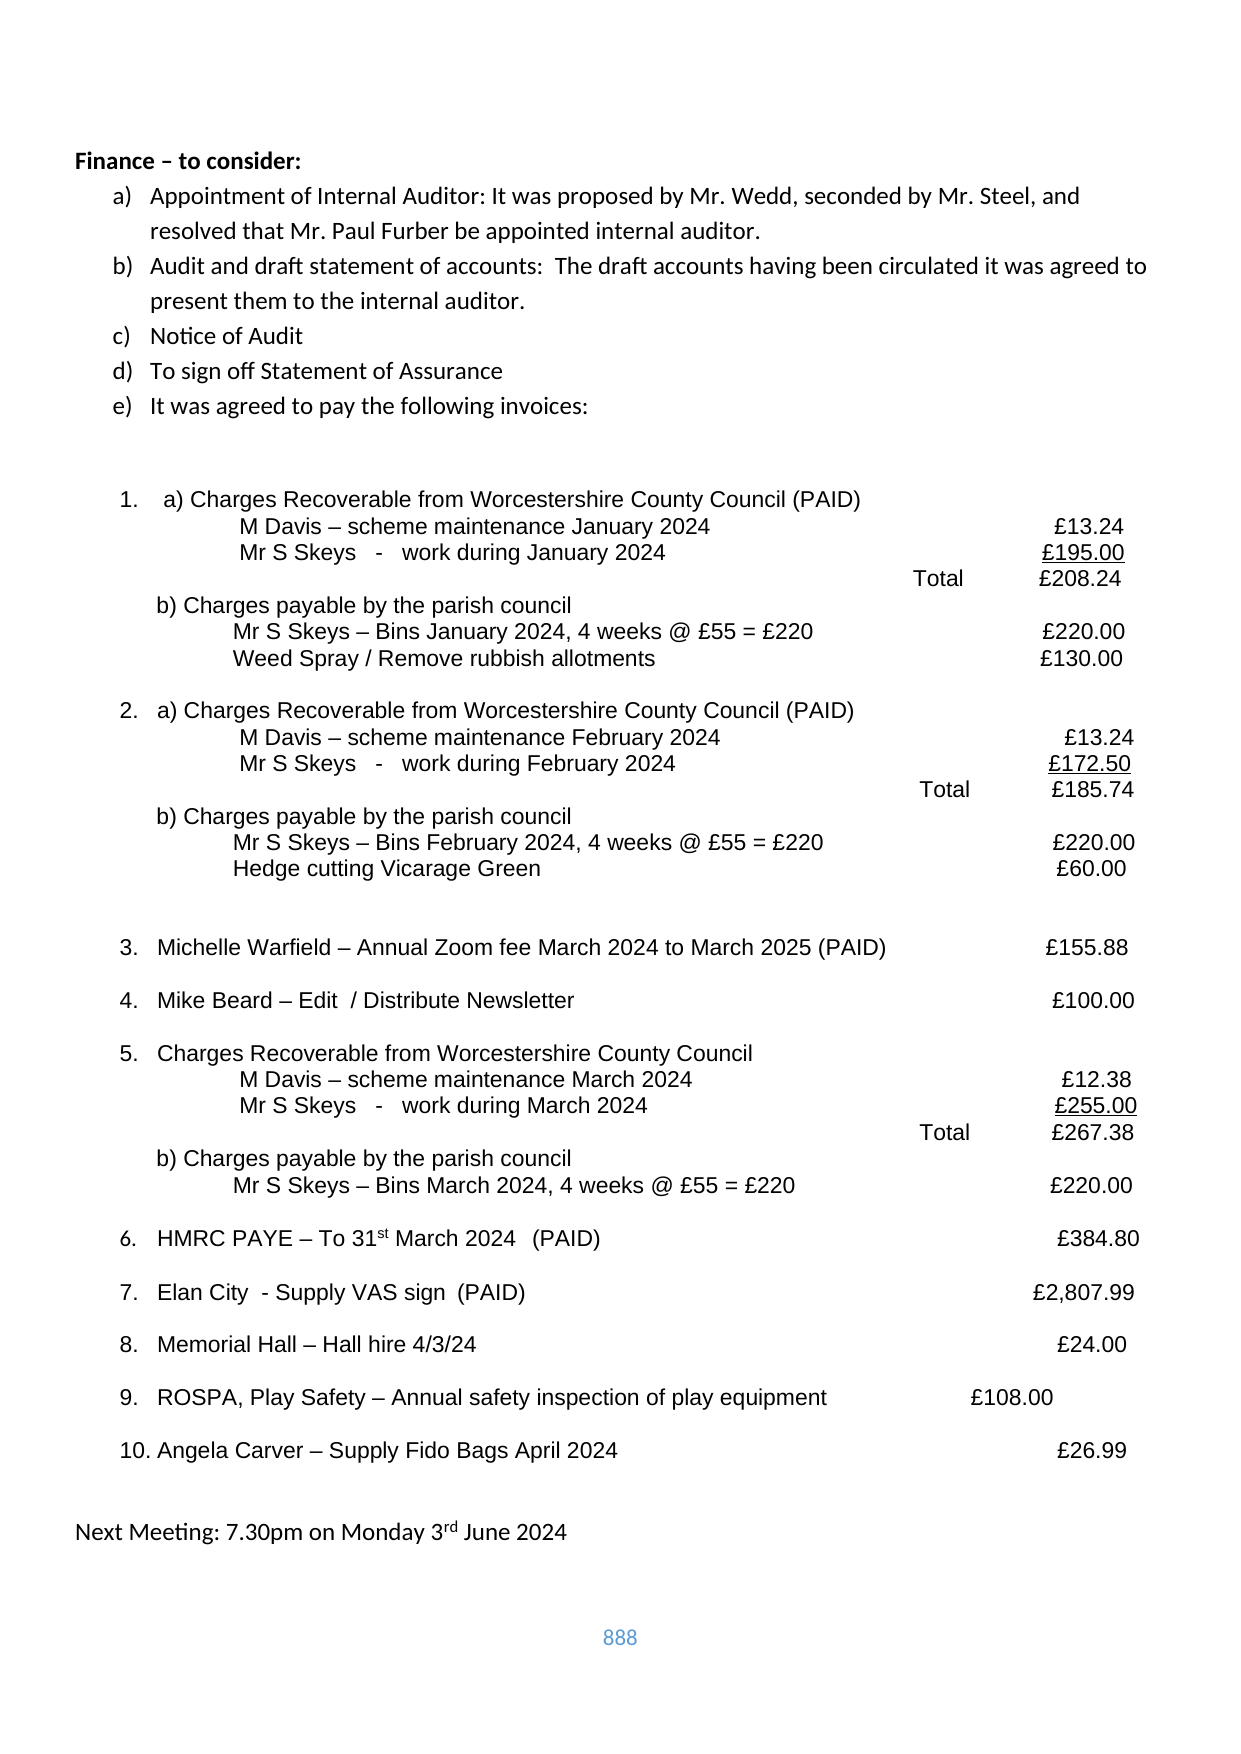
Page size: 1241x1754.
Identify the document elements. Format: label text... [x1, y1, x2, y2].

list Audit and draft statement of accounts: The draft accounts having been circulated it was agreed to present them to the internal auditor. [112, 250, 1165, 316]
list Memorial Hall – Hall hire 4/3/24 £24.00 [119, 1331, 1165, 1358]
list Notice of Audit [112, 320, 1165, 351]
text Hedge cutting Vicarage Green £60.00 [150, 855, 1165, 882]
text Next Meeting: 7.30pm on Monday 3rd June 2024 [75, 1516, 1165, 1546]
list Angela Carver – Supply Fido Bags April 2024 £26.99 [119, 1437, 1165, 1463]
list a) Charges Recoverable from Worcestershire County Council (PAID) [119, 486, 1165, 513]
text Mr S Skeys – Bins March 2024, 4 weeks @ £55 = £220 £220.00 [150, 1172, 1165, 1198]
text M Davis – scheme maintenance March 2024 £12.38 [150, 1066, 1165, 1092]
list ROSPA, Play Safety – Annual safety inspection of play equipment £108.00 [119, 1384, 1165, 1410]
text M Davis – scheme maintenance January 2024 £13.24 [150, 513, 1165, 539]
list It was agreed to pay the following invoices: [112, 390, 1165, 421]
text Finance – to consider: [75, 145, 1165, 176]
text Mr S Skeys – Bins January 2024, 4 weeks @ £55 = £220 £220.00 [150, 618, 1165, 644]
list HMRC PAYE – To 31st March 2024 (PAID) £384.80 [119, 1224, 1165, 1252]
list To sign off Statement of Assurance [112, 355, 1165, 386]
text Total £267.38 [150, 1119, 1165, 1145]
text Mr S Skeys - work during February 2024 £172.50 [150, 750, 1165, 776]
text b) Charges payable by the parish council [150, 803, 1165, 829]
text Mr S Skeys - work during March 2024 £255.00 [150, 1092, 1165, 1119]
list a) Charges Recoverable from Worcestershire County Council (PAID) [119, 697, 1165, 723]
text M Davis – scheme maintenance February 2024 £13.24 [150, 723, 1165, 750]
list Appointment of Internal Auditor: It was proposed by Mr. Wedd, seconded by Mr. Steel, and resolved that Mr. Paul Furber be appointed internal auditor. [112, 180, 1165, 246]
list Michelle Warfield – Annual Zoom fee March 2024 to March 2025 (PAID) £155.88 [119, 934, 1165, 961]
text b) Charges payable by the parish council [150, 1145, 1165, 1172]
list Elan City - Supply VAS sign (PAID) £2,807.99 [119, 1279, 1165, 1305]
text Total £208.24 [150, 565, 1165, 592]
text b) Charges payable by the parish council [150, 592, 1165, 618]
list Charges Recoverable from Worcestershire County Council [119, 1040, 1165, 1066]
text Mr S Skeys – Bins February 2024, 4 weeks @ £55 = £220 £220.00 [150, 829, 1165, 855]
text Weed Spray / Remove rubbish allotments £130.00 [150, 644, 1165, 671]
text Total £185.74 [150, 776, 1165, 803]
text Mr S Skeys - work during January 2024 £195.00 [150, 539, 1165, 565]
list Mike Beard – Edit / Distribute Newsletter £100.00 [119, 987, 1165, 1013]
